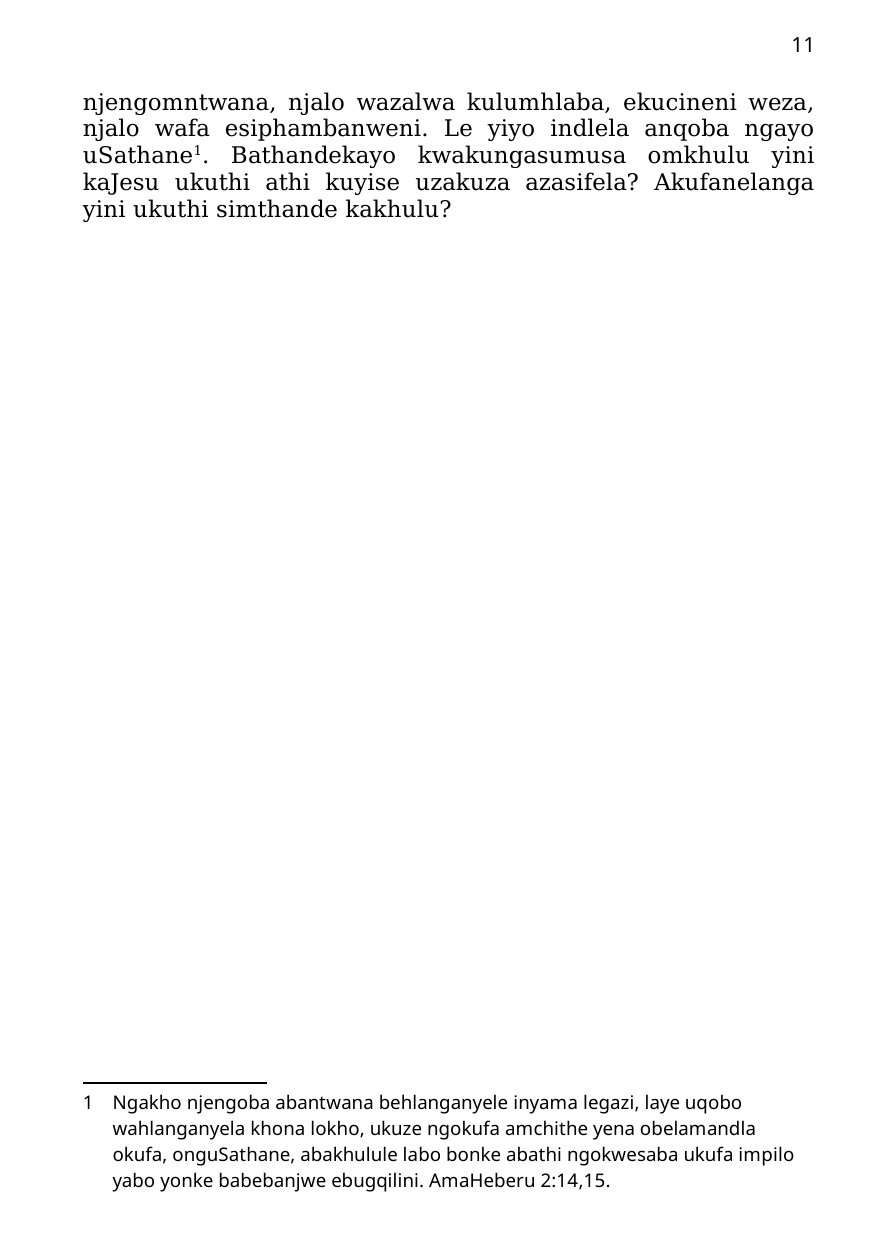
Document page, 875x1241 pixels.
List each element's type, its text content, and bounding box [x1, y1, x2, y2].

text Ngakho njengoba abantwana behlanganyele inyama legazi, laye uqobo wahlanganyela khona lokho, ukuze ngokufa amchithe yena obelamandla okufa, onguSathane, abakhulule labo bonke abathi ngokwesaba ukufa impilo yabo yonke babebanjwe ebugqilini. AmaHeberu 2:14,15. [83, 1089, 815, 1193]
text njengomntwana, njalo wazalwa kulumhlaba, ekucineni weza, njalo wafa esiphambanweni. Le yiyo indlela anqoba ngayo uSathane. Bathandekayo kwakungasumusa omkhulu yini kaJesu ukuthi athi kuyise uzakuza azasifela? Akufanelanga yini ukuthi simthande kakhulu? [83, 88, 815, 223]
